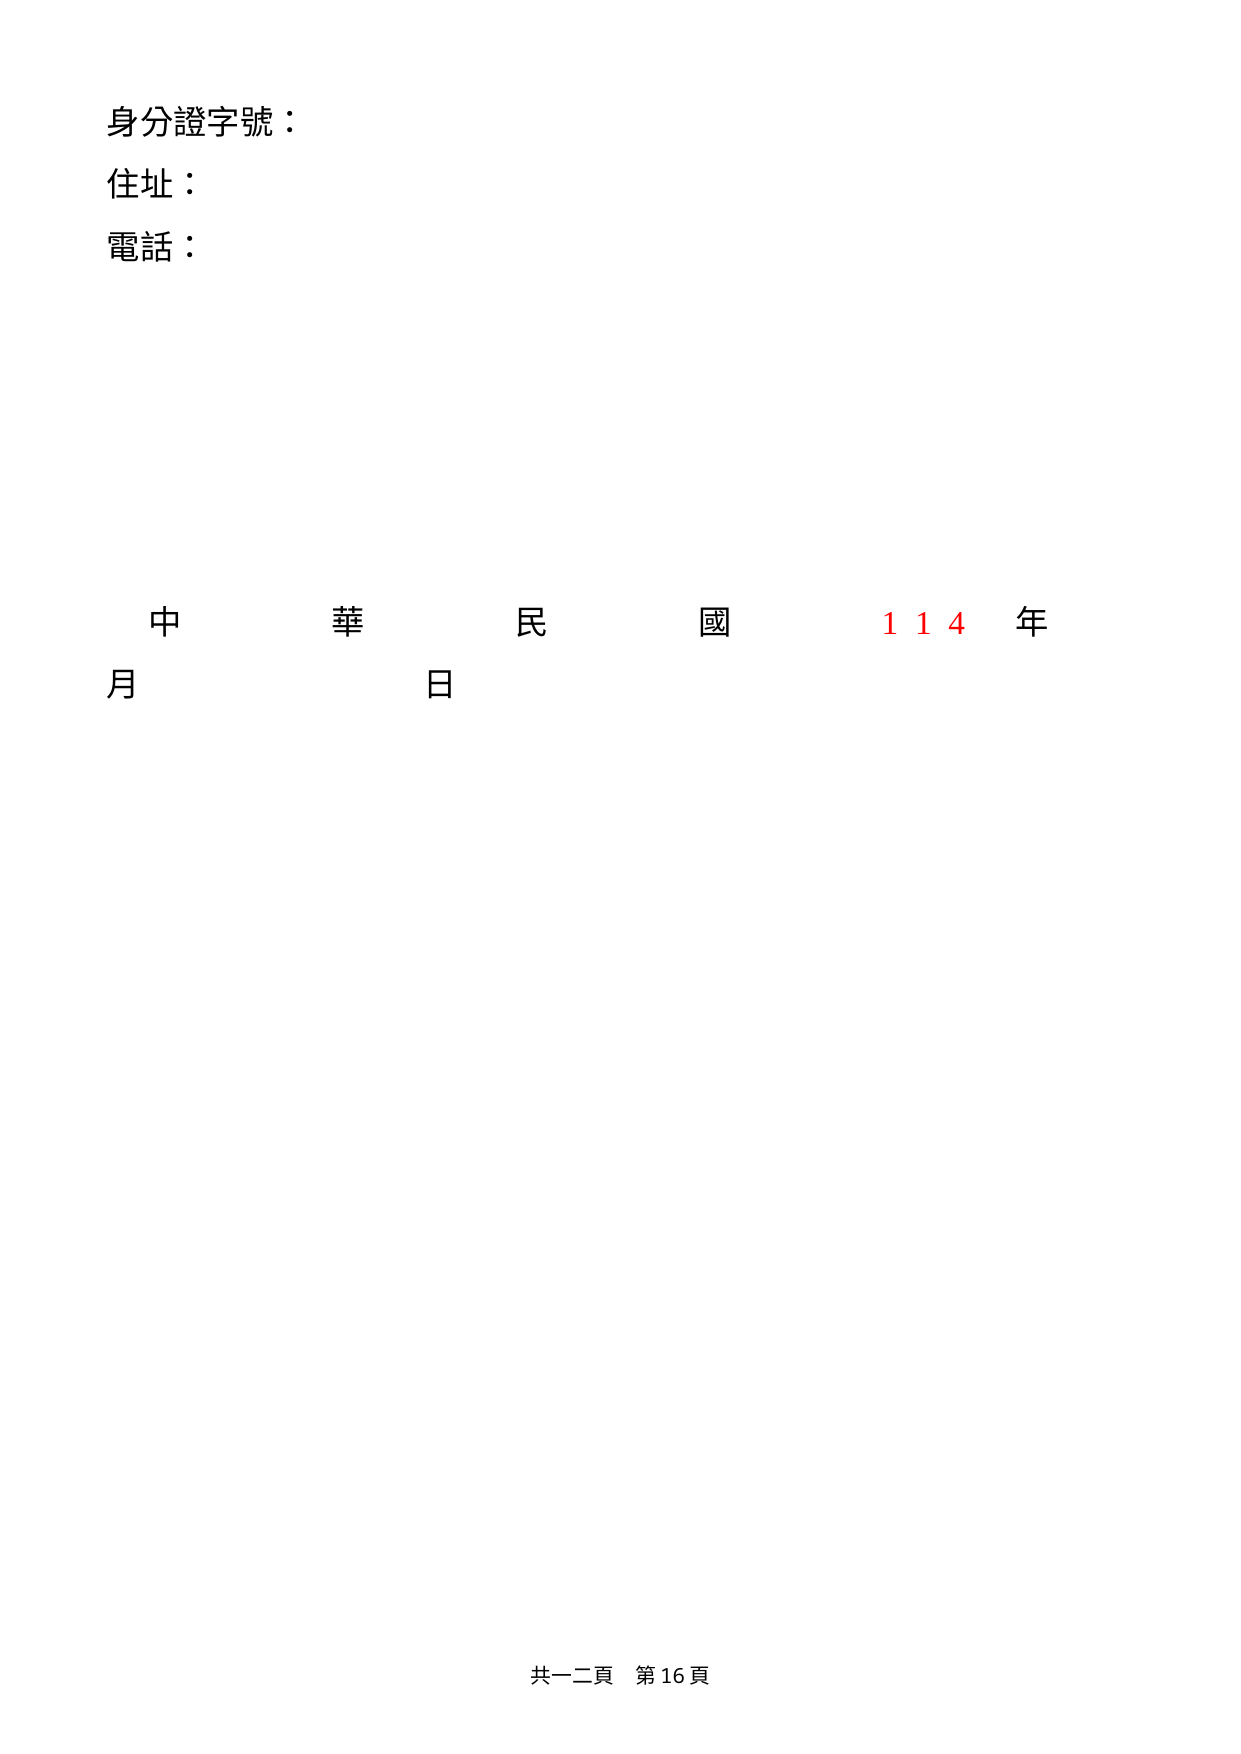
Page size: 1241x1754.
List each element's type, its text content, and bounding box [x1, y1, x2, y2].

text 電話： [106, 203, 1134, 266]
text 住址： [106, 141, 1134, 203]
text 中 華 民 國 1 1 4 年 月 日 [106, 578, 1134, 703]
text 身分證字號： [106, 78, 1134, 141]
